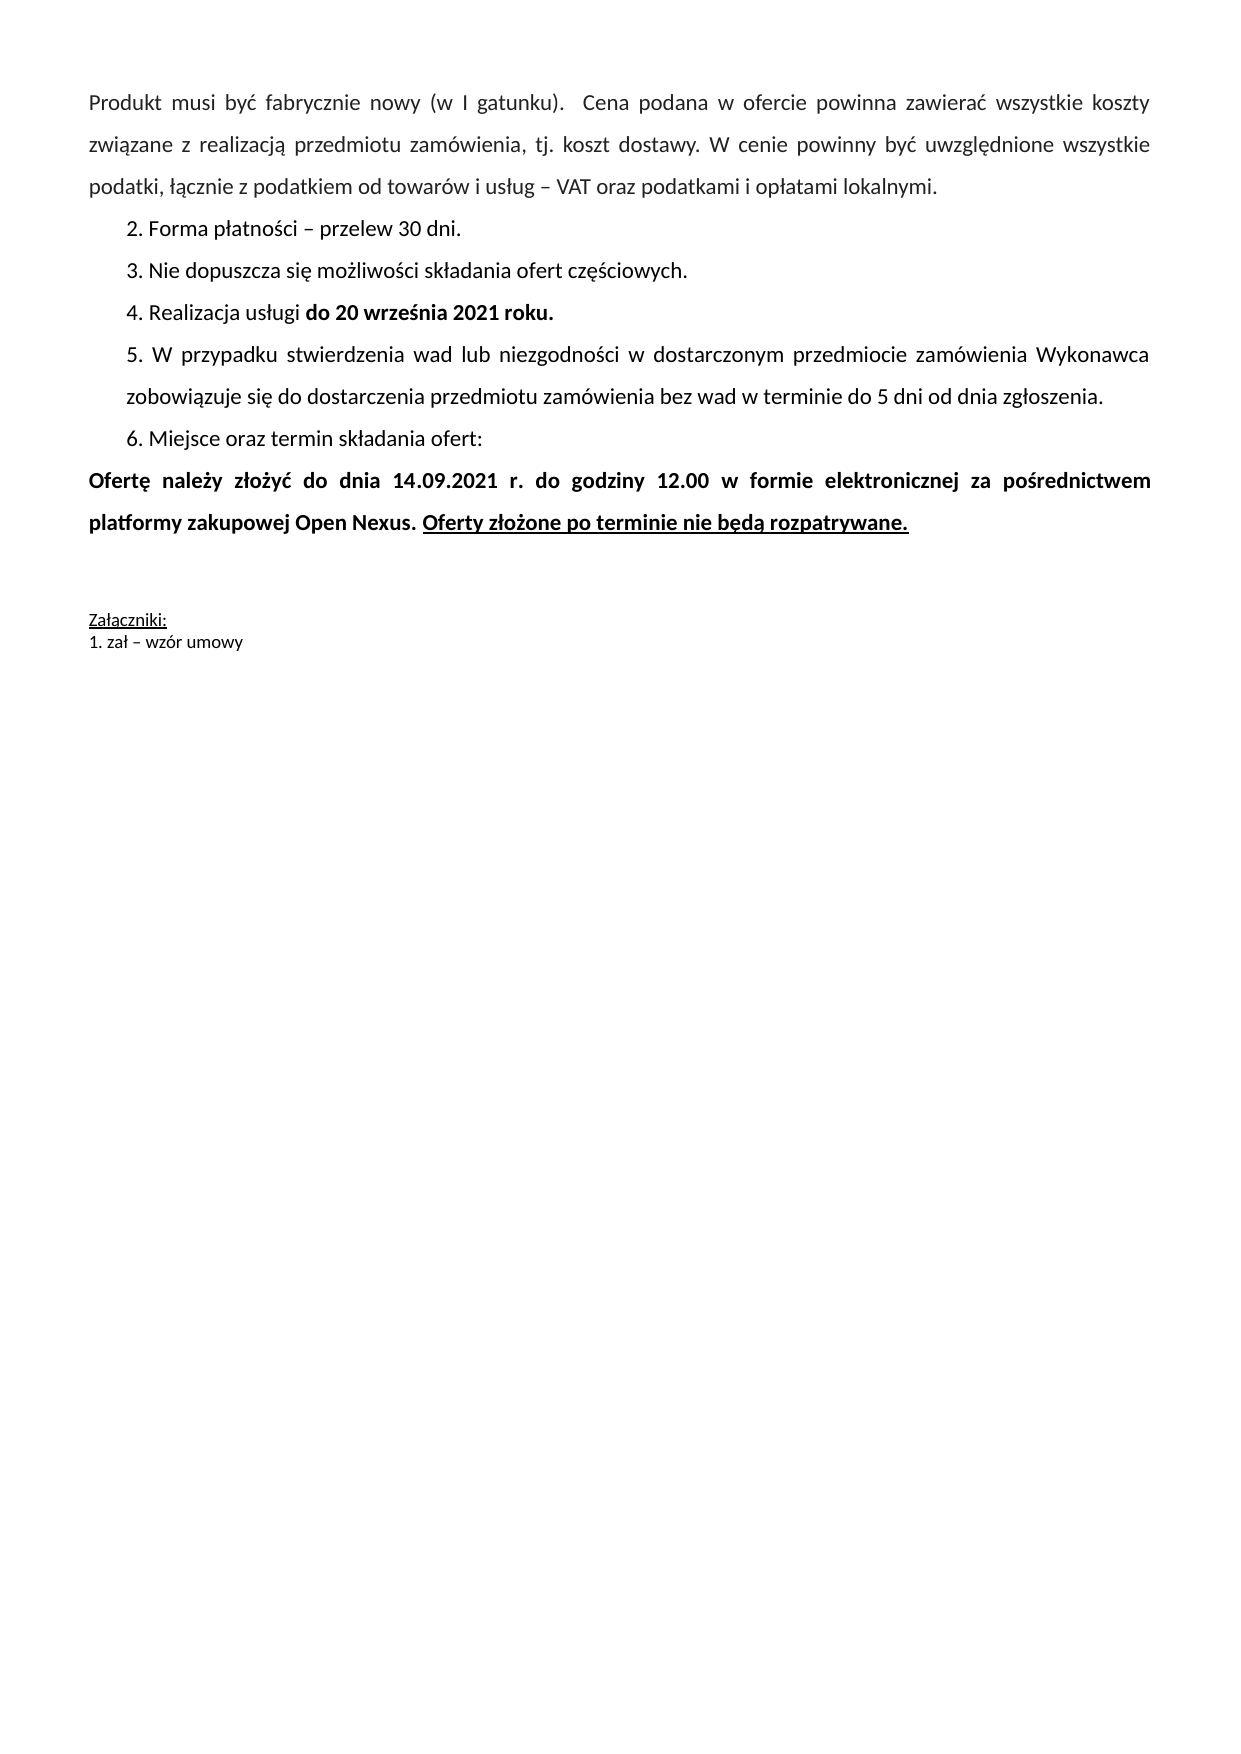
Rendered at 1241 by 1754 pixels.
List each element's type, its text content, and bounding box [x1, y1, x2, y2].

list 6. Miejsce oraz termin składania ofert: [88, 424, 1152, 452]
list 2. Forma płatności – przelew 30 dni. [88, 214, 1152, 242]
list 4. Realizacja usługi do 20 września 2021 roku. [88, 298, 1152, 326]
text Załączniki: [88, 608, 1152, 631]
text Produkt musi być fabrycznie nowy (w I gatunku). Cena podana w ofercie powinna zawierać wszystkie koszty związane z realizacją przedmiotu zamówienia, tj. koszt dostawy. W cenie powinny być uwzględnione wszystkie podatki, łącznie z podatkiem od towarów i usług – VAT oraz podatkami i opłatami lokalnymi. [88, 88, 1152, 201]
list 5. W przypadku stwierdzenia wad lub niezgodności w dostarczonym przedmiocie zamówienia Wykonawca zobowiązuje się do dostarczenia przedmiotu zamówienia bez wad w terminie do 5 dni od dnia zgłoszenia. [88, 340, 1152, 410]
text 1. zał – wzór umowy [88, 631, 1152, 654]
list 3. Nie dopuszcza się możliwości składania ofert częściowych. [88, 256, 1152, 284]
text Ofertę należy złożyć do dnia 14.09.2021 r. do godziny 12.00 w formie elektronicznej za pośrednictwem platformy zakupowej Open Nexus. Oferty złożone po terminie nie będą rozpatrywane. [88, 466, 1152, 536]
